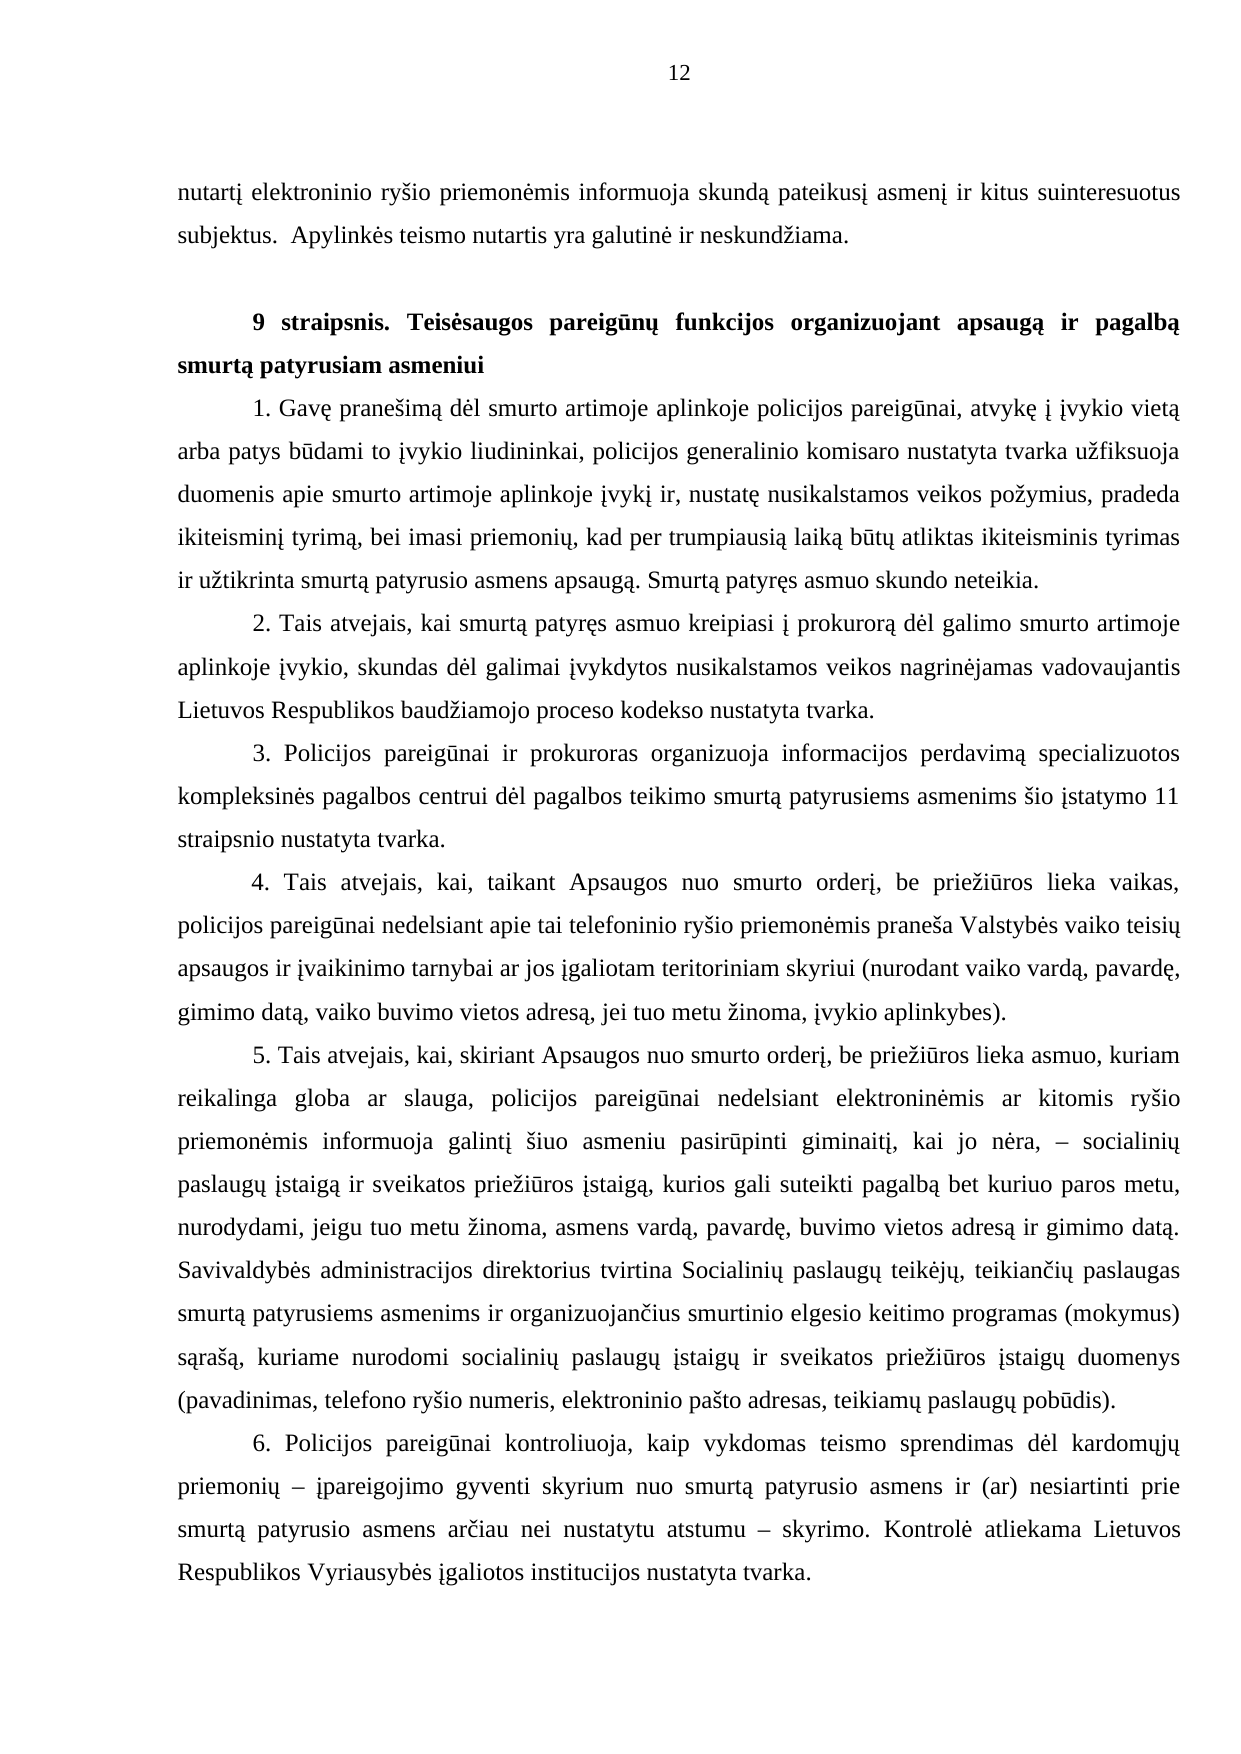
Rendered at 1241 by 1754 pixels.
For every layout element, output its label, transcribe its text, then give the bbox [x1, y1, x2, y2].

text 2. Tais atvejais, kai smurtą patyręs asmuo kreipiasi į prokurorą dėl galimo smurto artimoje aplinkoje įvykio, skundas dėl galimai įvykdytos nusikalstamos veikos nagrinėjamas vadovaujantis Lietuvos Respublikos baudžiamojo proceso kodekso nustatyta tvarka. [177, 608, 1181, 723]
text 3. Policijos pareigūnai ir prokuroras organizuoja informacijos perdavimą specializuotos kompleksinės pagalbos centrui dėl pagalbos teikimo smurtą patyrusiems asmenims šio įstatymo 11 straipsnio nustatyta tvarka. [177, 738, 1181, 853]
text nutartį elektroninio ryšio priemonėmis informuoja skundą pateikusį asmenį ir kitus suinteresuotus subjektus. Apylinkės teismo nutartis yra galutinė ir neskundžiama. [177, 177, 1181, 249]
text 4. Tais atvejais, kai, taikant Apsaugos nuo smurto orderį, be priežiūros lieka vaikas, policijos pareigūnai nedelsiant apie tai telefoninio ryšio priemonėmis praneša Valstybės vaiko teisių apsaugos ir įvaikinimo tarnybai ar jos įgaliotam teritoriniam skyriui (nurodant vaiko vardą, pavardę, gimimo datą, vaiko buvimo vietos adresą, jei tuo metu žinoma, įvykio aplinkybes). [177, 867, 1181, 1025]
text 1. Gavę pranešimą dėl smurto artimoje aplinkoje policijos pareigūnai, atvykę į įvykio vietą arba patys būdami to įvykio liudininkai, policijos generalinio komisaro nustatyta tvarka užfiksuoja duomenis apie smurto artimoje aplinkoje įvykį ir, nustatę nusikalstamos veikos požymius, pradeda ikiteisminį tyrimą, bei imasi priemonių, kad per trumpiausią laiką būtų atliktas ikiteisminis tyrimas ir užtikrinta smurtą patyrusio asmens apsaugą. Smurtą patyręs asmuo skundo neteikia. [177, 393, 1181, 594]
text 5. Tais atvejais, kai, skiriant Apsaugos nuo smurto orderį, be priežiūros lieka asmuo, kuriam reikalinga globa ar slauga, policijos pareigūnai nedelsiant elektroninėmis ar kitomis ryšio priemonėmis informuoja galintį šiuo asmeniu pasirūpinti giminaitį, kai jo nėra, – socialinių paslaugų įstaigą ir sveikatos priežiūros įstaigą, kurios gali suteikti pagalbą bet kuriuo paros metu, nurodydami, jeigu tuo metu žinoma, asmens vardą, pavardę, buvimo vietos adresą ir gimimo datą. Savivaldybės administracijos direktorius tvirtina Socialinių paslaugų teikėjų, teikiančių paslaugas smurtą patyrusiems asmenims ir organizuojančius smurtinio elgesio keitimo programas (mokymus) sąrašą, kuriame nurodomi socialinių paslaugų įstaigų ir sveikatos priežiūros įstaigų duomenys (pavadinimas, telefono ryšio numeris, elektroninio pašto adresas, teikiamų paslaugų pobūdis). [177, 1040, 1181, 1413]
text 9 straipsnis. Teisėsaugos pareigūnų funkcijos organizuojant apsaugą ir pagalbą smurtą patyrusiam asmeniui [177, 307, 1181, 378]
text 6. Policijos pareigūnai kontroliuoja, kaip vykdomas teismo sprendimas dėl kardomųjų priemonių – įpareigojimo gyventi skyrium nuo smurtą patyrusio asmens ir (ar) nesiartinti prie smurtą patyrusio asmens arčiau nei nustatytu atstumu – skyrimo. Kontrolė atliekama Lietuvos Respublikos Vyriausybės įgaliotos institucijos nustatyta tvarka. [177, 1428, 1181, 1586]
